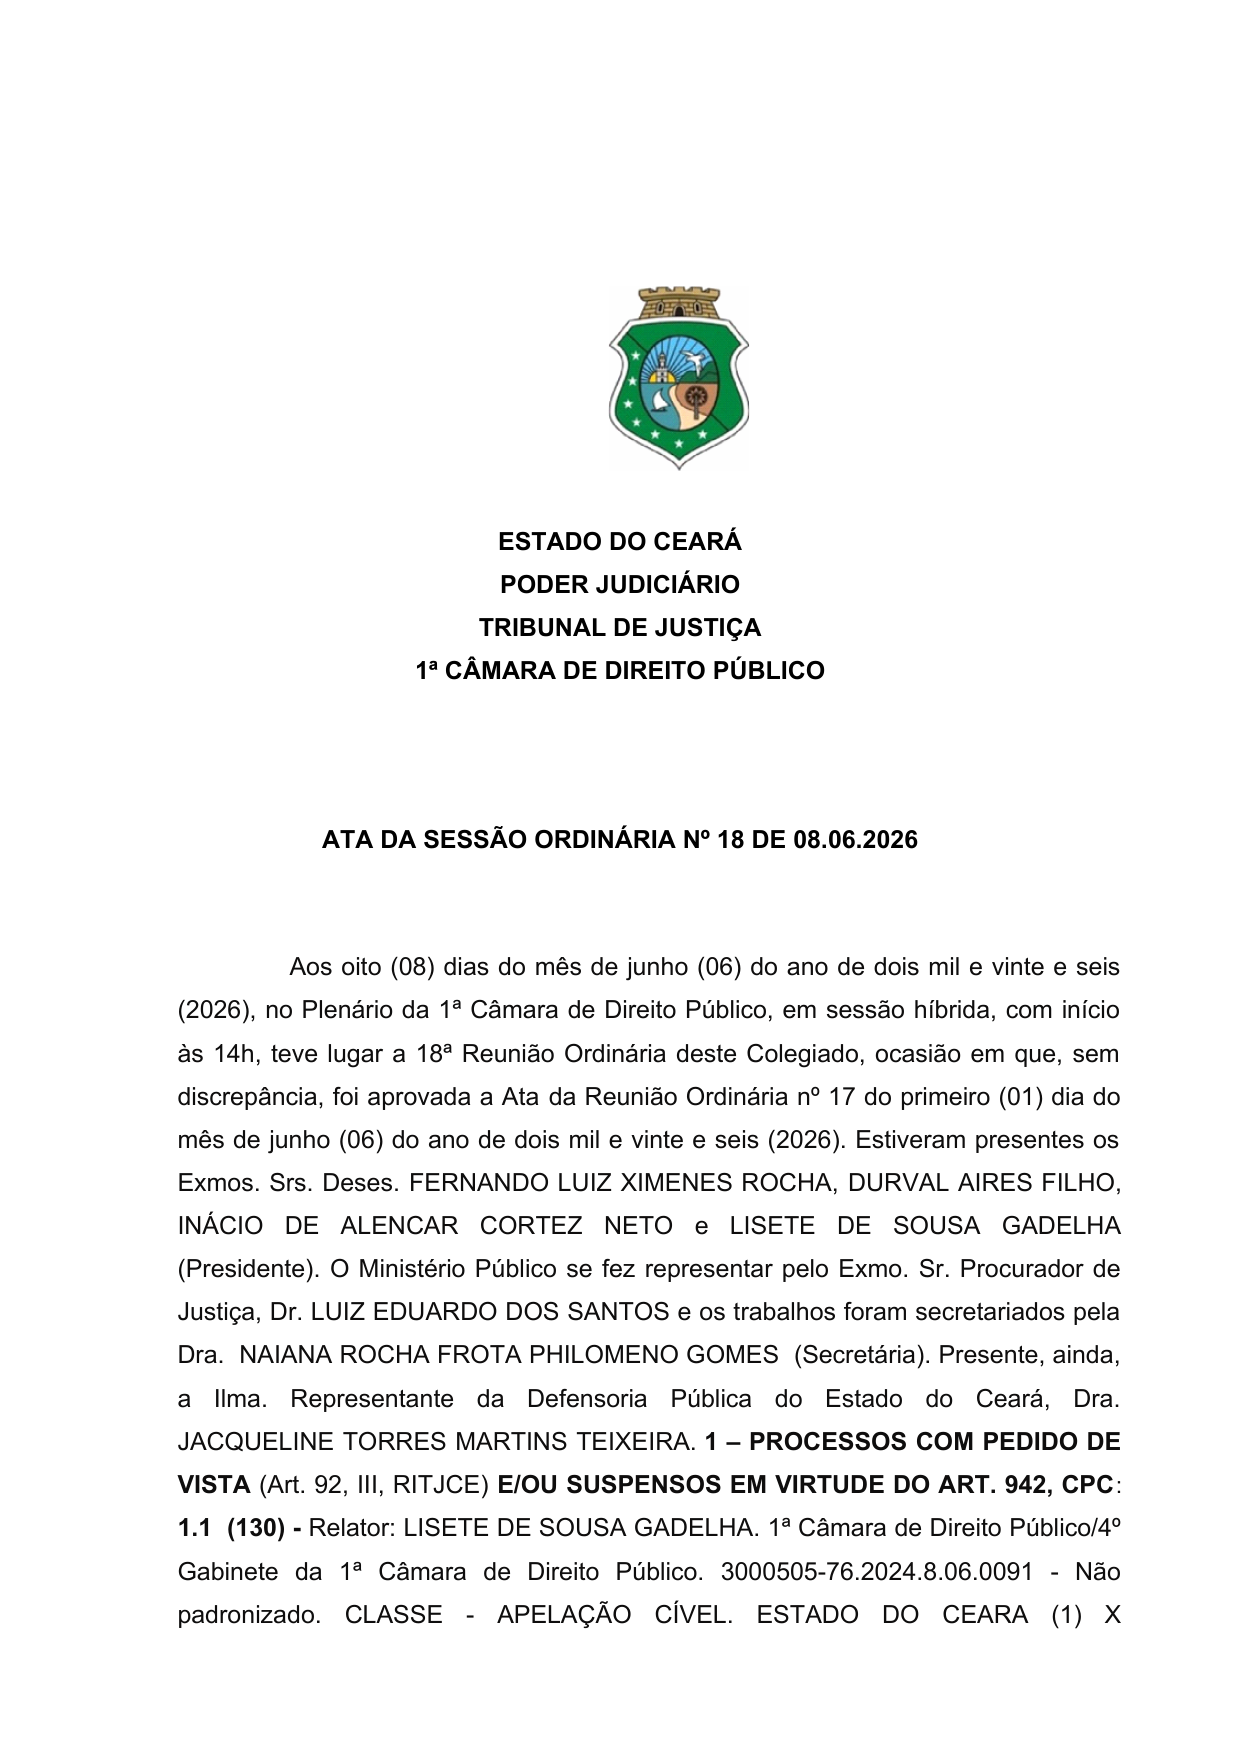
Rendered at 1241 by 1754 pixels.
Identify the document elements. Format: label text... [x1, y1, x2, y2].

text PODER JUDICIÁRIO [118, 570, 1122, 599]
text ATA DA SESSÃO ORDINÁRIA Nº 18 DE 08.06.2026 [118, 825, 1122, 854]
text Aos oito (08) dias do mês de junho (06) do ano de dois mil e vinte e seis (2026), no Plenário da 1ª Câmara de Direito Público, em sessão híbrida, com início às 14h, teve lugar a 18ª Reunião Ordinária deste Colegiado, ocasião em que, sem discrepância, foi aprovada a Ata da Reunião Ordinária nº 17 do primeiro (01) dia do mês de junho (06) do ano de dois mil e vinte e seis (2026). Estiveram presentes os Exmos. Srs. Deses. FERNANDO LUIZ XIMENES ROCHA, DURVAL AIRES FILHO, INÁCIO DE ALENCAR CORTEZ NETO e LISETE DE SOUSA GADELHA (Presidente). O Ministério Público se fez representar pelo Exmo. Sr. Procurador de Justiça, Dr. LUIZ EDUARDO DOS SANTOS e os trabalhos foram secretariados pela Dra. NAIANA ROCHA FROTA PHILOMENO GOMES (Secretária). Presente, ainda, a Ilma. Representante da Defensoria Pública do Estado do Ceará, Dra. JACQUELINE TORRES MARTINS TEIXEIRA. 1 – PROCESSOS COM PEDIDO DE VISTA (Art. 92, III, RITJCE) E/OU SUSPENSOS EM VIRTUDE DO ART. 942, CPC: 1.1 (130) - Relator: LISETE DE SOUSA GADELHA. 1ª Câmara de Direito Público/4º Gabinete da 1ª Câmara de Direito Público. 3000505-76.2024.8.06.0091 - Não padronizado. CLASSE - APELAÇÃO CÍVEL. ESTADO DO CEARA (1) X [177, 952, 1122, 1628]
text TRIBUNAL DE JUSTIÇA [118, 613, 1122, 642]
text ESTADO DO CEARÁ [118, 527, 1122, 556]
text 1ª CÂMARA DE DIREITO PÚBLICO [118, 656, 1122, 685]
picture [608, 286, 750, 471]
